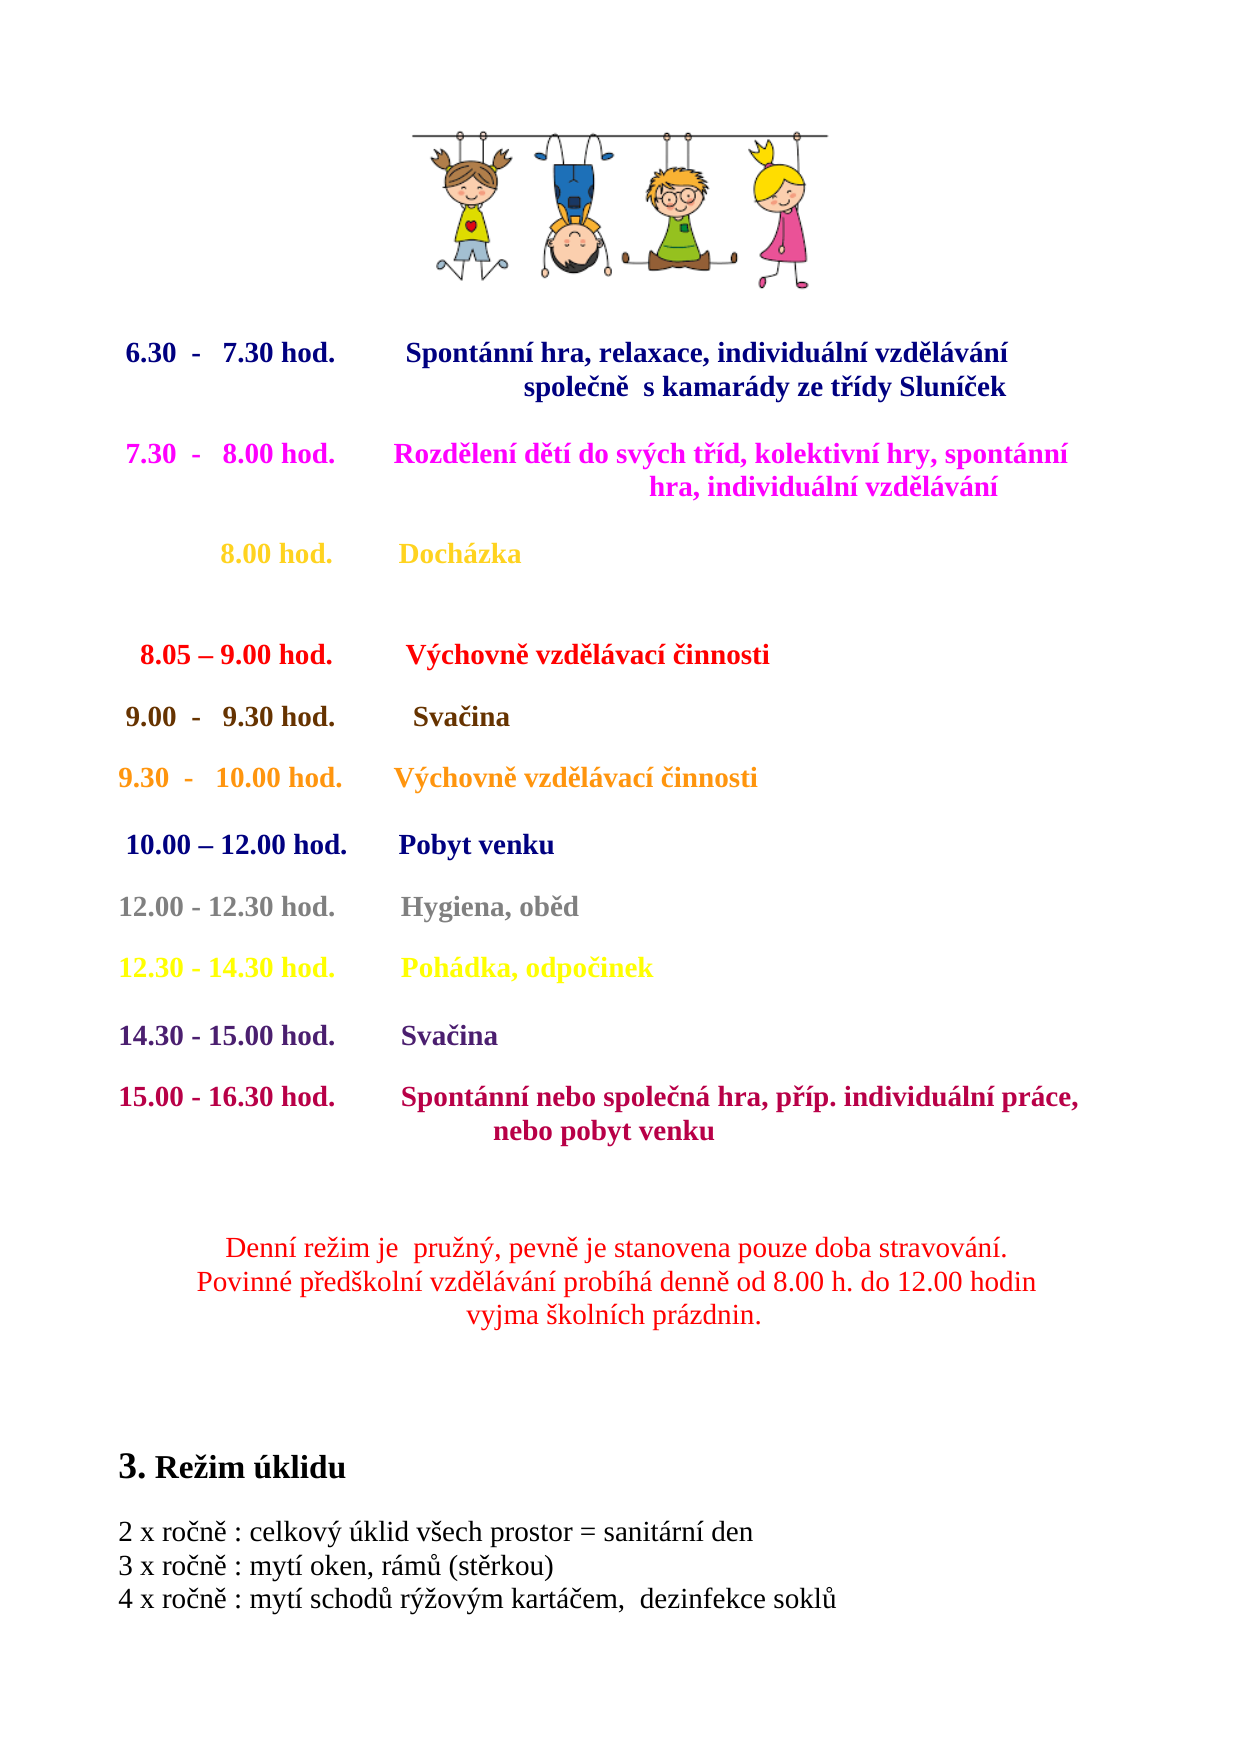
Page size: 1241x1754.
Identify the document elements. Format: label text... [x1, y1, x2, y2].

text 10.00 – 12.00 hod. Pobyt venku [118, 827, 1122, 861]
text společně s kamarády ze třídy Sluníček [118, 369, 1122, 402]
text 14.30 - 15.00 hod. Svačina [118, 1018, 1122, 1051]
text Povinné předškolní vzdělávání probíhá denně od 8.00 h. do 12.00 hodin [118, 1264, 1122, 1297]
text 15.00 - 16.30 hod. Spontánní nebo společná hra, příp. individuální práce, nebo pobyt venku [118, 1079, 1122, 1146]
text 3. Režim úklidu [118, 1443, 1122, 1486]
text 12.30 - 14.30 hod. Pohádka, odpočinek [118, 951, 1122, 984]
text 8.00 hod. Docházka [118, 537, 1122, 570]
text 4 x ročně : mytí schodů rýžovým kartáčem, dezinfekce soklů [118, 1581, 1122, 1615]
text Denní režim je pružný, pevně je stanovena pouze doba stravování. [118, 1230, 1122, 1264]
text 9.00 - 9.30 hod. Svačina [118, 699, 1122, 732]
text 8.05 – 9.00 hod. Výchovně vzdělávací činnosti [118, 637, 1122, 671]
text 3 x ročně : mytí oken, rámů (stěrkou) [118, 1548, 1122, 1581]
text 6.30 - 7.30 hod. Spontánní hra, relaxace, individuální vzdělávání [118, 335, 1122, 369]
text 2 x ročně : celkový úklid všech prostor = sanitární den [118, 1514, 1122, 1548]
text vyjma školních prázdnin. [118, 1297, 1122, 1331]
picture [405, 118, 835, 302]
text 7.30 - 8.00 hod. Rozdělení dětí do svých tříd, kolektivní hry, spontánní hra, individuální vzdělávání [118, 436, 1122, 503]
text 9.30 - 10.00 hod. Výchovně vzdělávací činnosti [118, 760, 1122, 794]
text 12.00 - 12.30 hod. Hygiena, oběd [118, 889, 1122, 923]
